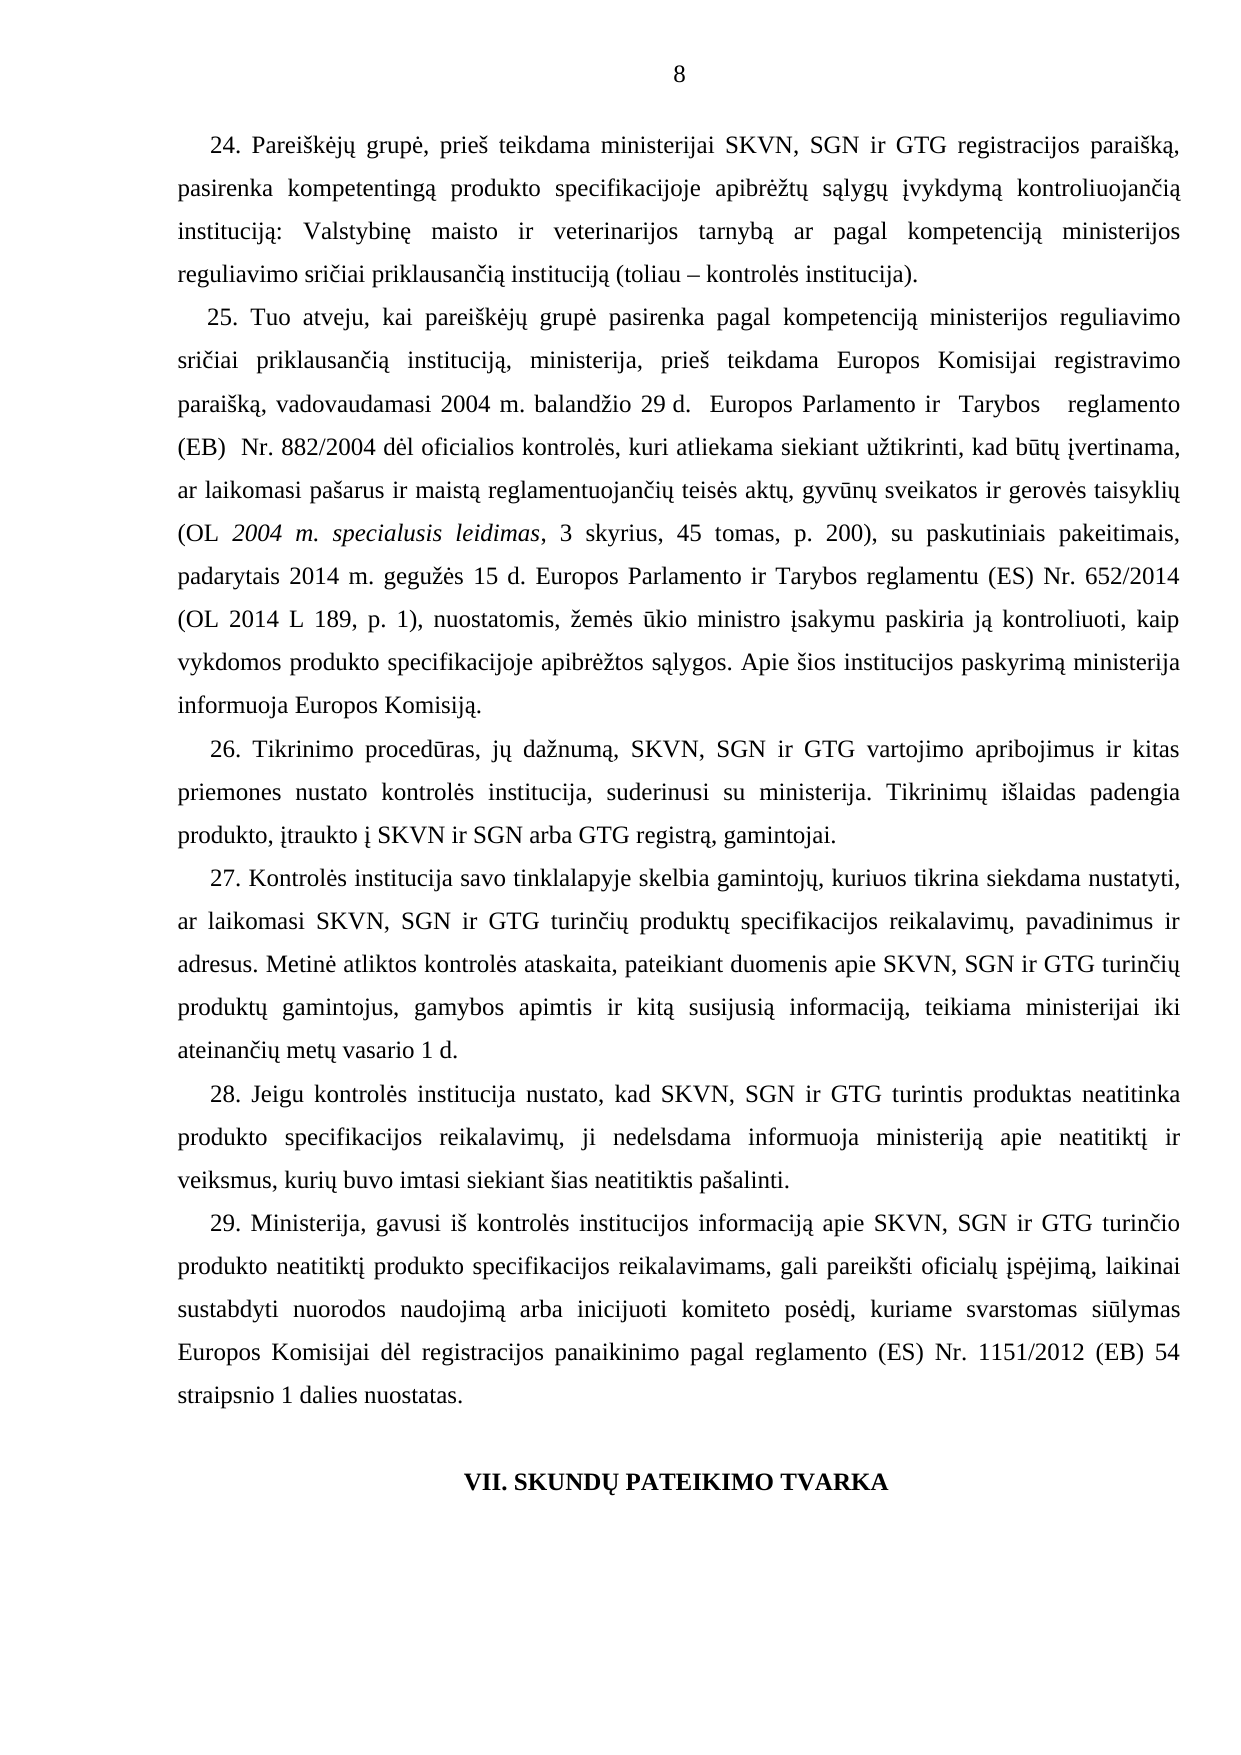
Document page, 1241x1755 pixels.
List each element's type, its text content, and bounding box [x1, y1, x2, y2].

text 24. Pareiškėjų grupė, prieš teikdama ministerijai SKVN, SGN ir GTG registracijos paraišką, pasirenka kompetentingą produkto specifikacijoje apibrėžtų sąlygų įvykdymą kontroliuojančią instituciją: Valstybinę maisto ir veterinarijos tarnybą ar pagal kompetenciją ministerijos reguliavimo sričiai priklausančią instituciją (toliau – kontrolės institucija). [177, 130, 1181, 288]
text 28. Jeigu kontrolės institucija nustato, kad SKVN, SGN ir GTG turintis produktas neatitinka produkto specifikacijos reikalavimų, ji nedelsdama informuoja ministeriją apie neatitiktį ir veiksmus, kurių buvo imtasi siekiant šias neatitiktis pašalinti. [177, 1079, 1181, 1194]
text 29. Ministerija, gavusi iš kontrolės institucijos informaciją apie SKVN, SGN ir GTG turinčio produkto neatitiktį produkto specifikacijos reikalavimams, gali pareikšti oficialų įspėjimą, laikinai sustabdyti nuorodos naudojimą arba inicijuoti komiteto posėdį, kuriame svarstomas siūlymas Europos Komisijai dėl registracijos panaikinimo pagal reglamento (ES) Nr. 1151/2012 (EB) 54 straipsnio 1 dalies nuostatas. [177, 1208, 1181, 1409]
text 25. Tuo atveju, kai pareiškėjų grupė pasirenka pagal kompetenciją ministerijos reguliavimo sričiai priklausančią instituciją, ministerija, prieš teikdama Europos Komisijai registravimo paraišką, vadovaudamasi 2004 m. balandžio 29 d. Europos Parlamento ir Tarybos reglamento (EB) Nr. 882/2004 dėl oficialios kontrolės, kuri atliekama siekiant užtikrinti, kad būtų įvertinama, ar laikomasi pašarus ir maistą reglamentuojančių teisės aktų, gyvūnų sveikatos ir gerovės taisyklių (OL 2004 m. specialusis leidimas, 3 skyrius, 45 tomas, p. 200), su paskutiniais pakeitimais, padarytais 2014 m. gegužės 15 d. Europos Parlamento ir Tarybos reglamentu (ES) Nr. 652/2014 (OL 2014 L 189, p. 1), nuostatomis, žemės ūkio ministro įsakymu paskiria ją kontroliuoti, kaip vykdomos produkto specifikacijoje apibrėžtos sąlygos. Apie šios institucijos paskyrimą ministerija informuoja Europos Komisiją. [177, 302, 1181, 719]
text VII. SKUNDŲ PATEIKIMO TVARKA [177, 1467, 1181, 1496]
text 27. Kontrolės institucija savo tinklalapyje skelbia gamintojų, kuriuos tikrina siekdama nustatyti, ar laikomasi SKVN, SGN ir GTG turinčių produktų specifikacijos reikalavimų, pavadinimus ir adresus. Metinė atliktos kontrolės ataskaita, pateikiant duomenis apie SKVN, SGN ir GTG turinčių produktų gamintojus, gamybos apimtis ir kitą susijusią informaciją, teikiama ministerijai iki ateinančių metų vasario 1 d. [177, 863, 1181, 1064]
text 26. Tikrinimo procedūras, jų dažnumą, SKVN, SGN ir GTG vartojimo apribojimus ir kitas priemones nustato kontrolės institucija, suderinusi su ministerija. Tikrinimų išlaidas padengia produkto, įtraukto į SKVN ir SGN arba GTG registrą, gamintojai. [177, 734, 1181, 849]
